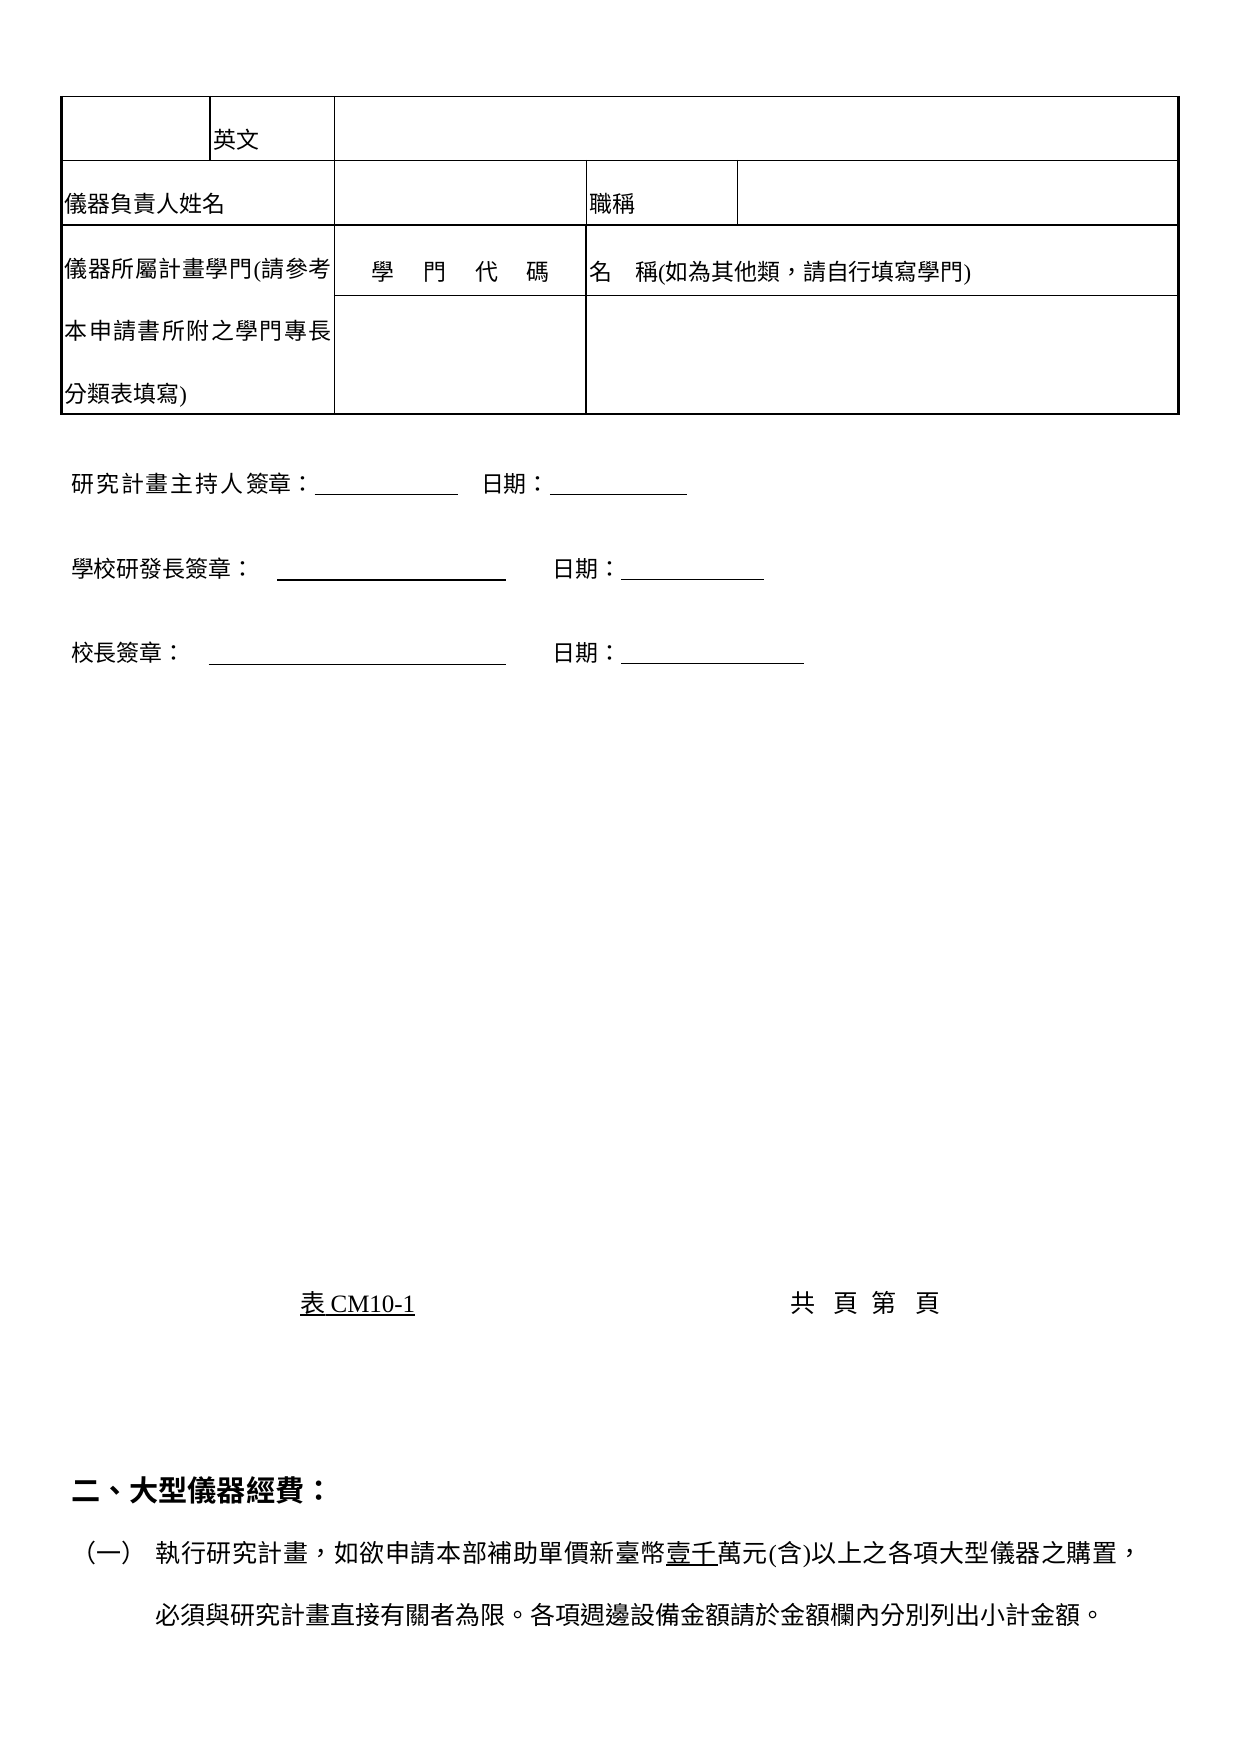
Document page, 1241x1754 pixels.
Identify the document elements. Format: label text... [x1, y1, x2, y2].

table_cell 儀器所屬計畫學門(請參考本申請書所附之學門專長分類表填寫) [63, 226, 334, 413]
text 校長簽章： 日期： [71, 635, 1186, 668]
table_cell [63, 97, 209, 160]
text 學校研發長簽章： 日期： [71, 550, 1186, 584]
table_cell [335, 161, 586, 224]
table_cell [587, 296, 1177, 413]
table_cell [335, 296, 585, 413]
table_cell 英文 [211, 97, 334, 160]
table_cell 學 門 代 碼 [335, 226, 585, 295]
table_cell 名 稱(如為其他類，請自行填寫學門) [587, 226, 1177, 295]
text 表CM10-1 共 頁 第 頁 [71, 1259, 1169, 1322]
table_cell 職稱 [587, 161, 737, 224]
list 執行研究計畫，如欲申請本部補助單價新臺幣壹千萬元(含)以上之各項大型儀器之購置，必須與研究計畫直接有關者為限。各項週邊設備金額請於金額欄內分別列出小計金額。 [71, 1509, 1143, 1634]
text 二、大型儀器經費： [71, 1447, 1169, 1509]
table_cell 儀器負責人姓名 [63, 161, 334, 224]
table_cell [738, 161, 1177, 224]
table_cell [335, 97, 1177, 160]
text 研究計畫主持人簽章： 日期： [71, 466, 1186, 499]
